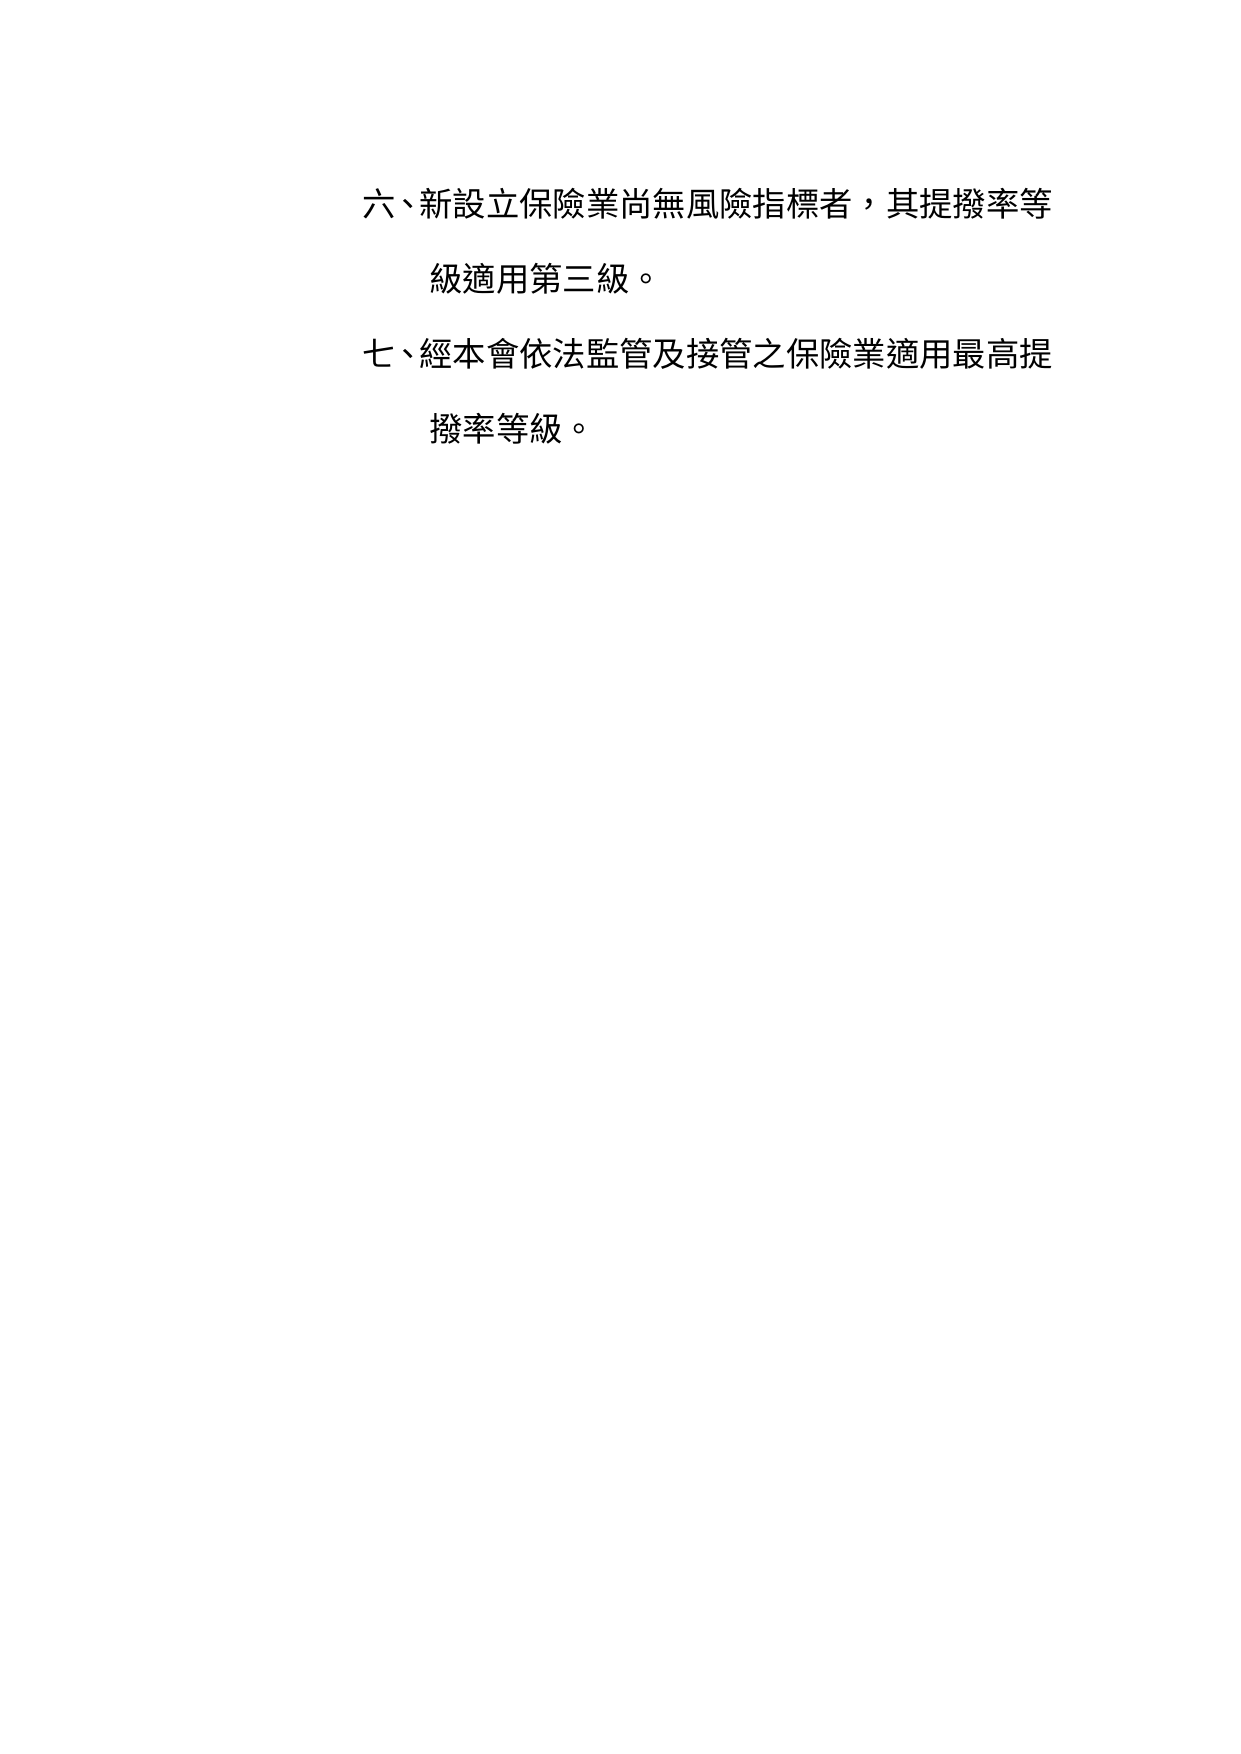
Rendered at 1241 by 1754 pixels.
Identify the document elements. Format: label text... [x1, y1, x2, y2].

text 六、新設立保險業尚無風險指標者，其提撥率等級適用第三級。 [362, 164, 1053, 314]
text 七、經本會依法監管及接管之保險業適用最高提撥率等級。 [362, 314, 1053, 464]
